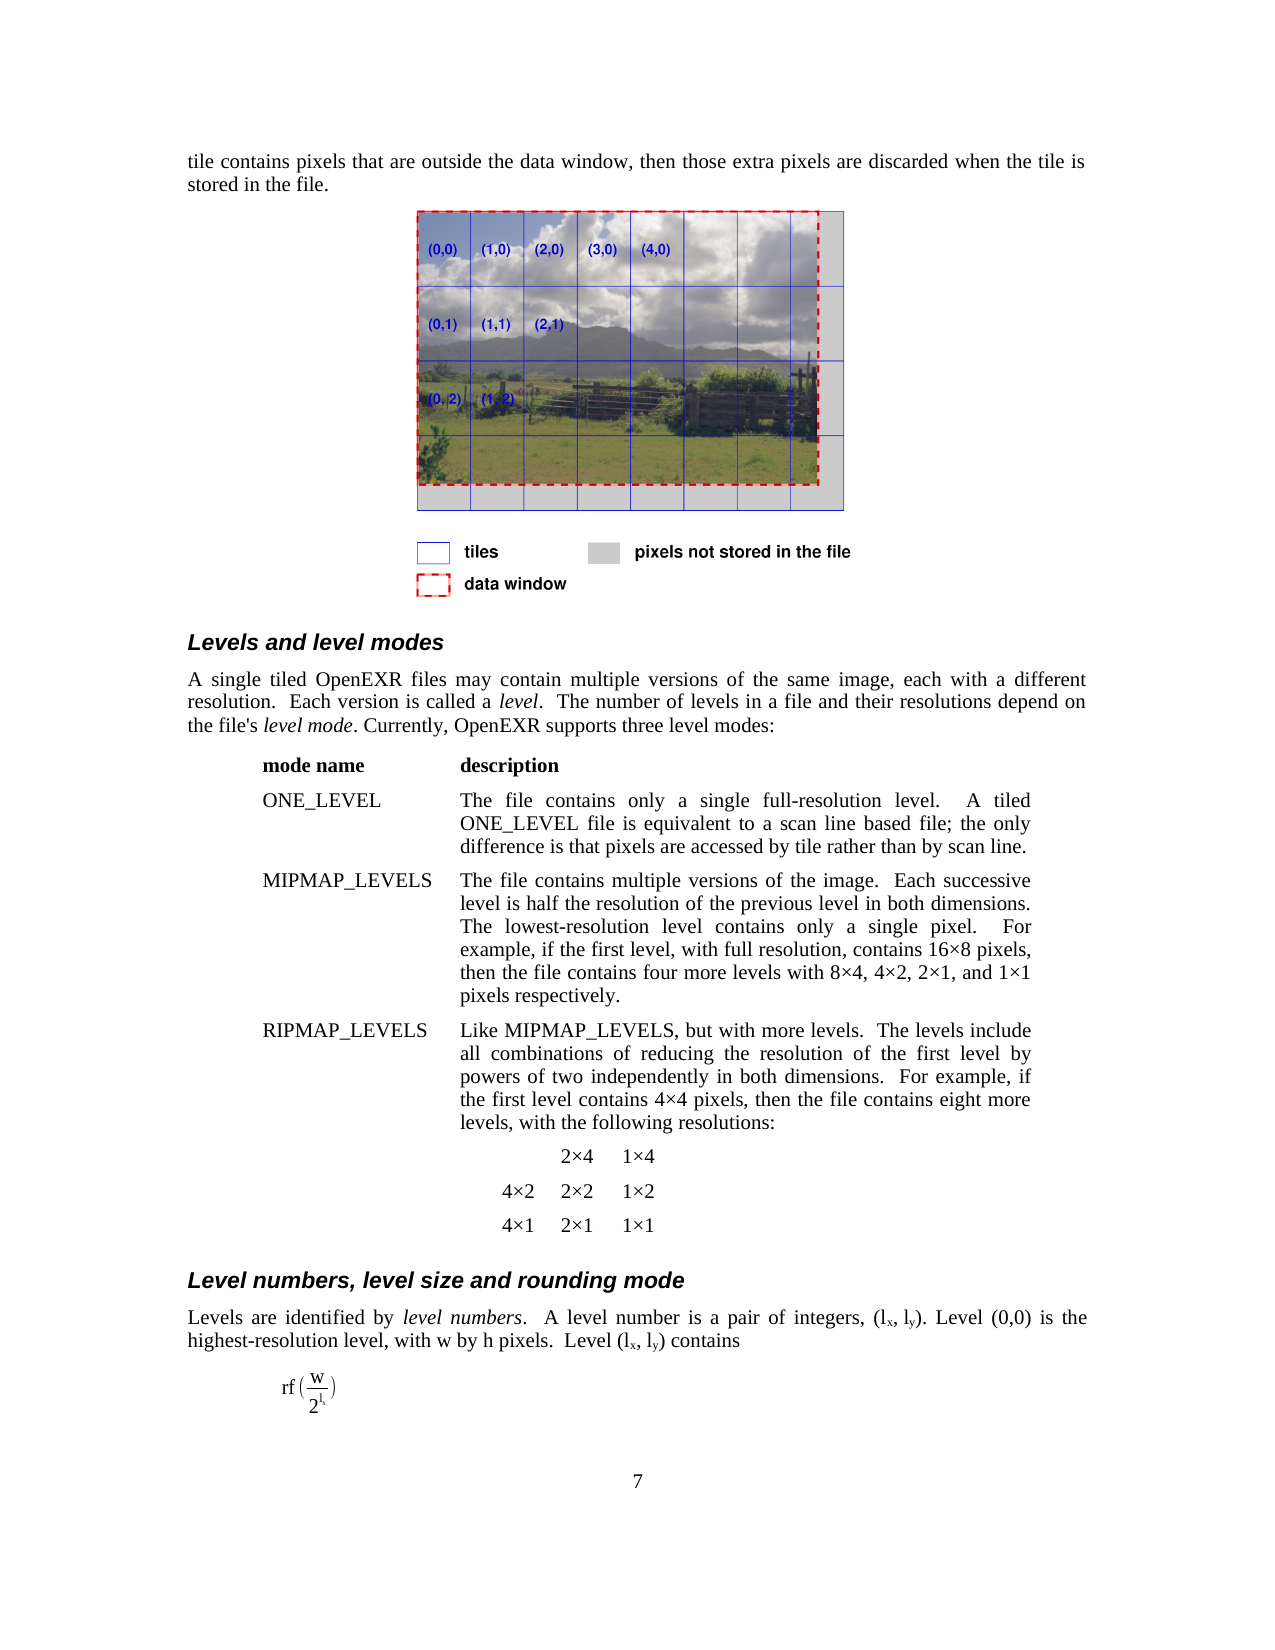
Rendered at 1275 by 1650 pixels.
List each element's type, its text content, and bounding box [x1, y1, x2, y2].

subtitle Level numbers, level size and rounding mode [187, 1268, 1087, 1293]
table_header 1×4 [616, 1140, 1038, 1174]
table_header [454, 1140, 496, 1174]
table_cell The file contains multiple versions of the image. Each successive level is half the resolution of the previous level in both dimensions. The lowest-resolution level contains only a single pixel. For example, if the first level, with full resolution, contains 16×8 pixels, then the file contains four more levels with 8×4, 4×2, 2×1, and 1×1 pixels respectively. [454, 864, 1038, 1013]
table_cell ONE_LEVEL [256, 783, 454, 863]
table_cell 2×2 [555, 1174, 616, 1208]
table_cell [454, 1209, 496, 1243]
table_cell 2×1 [555, 1209, 616, 1243]
table_header 2×4 [555, 1140, 616, 1174]
table_header mode name [256, 749, 454, 783]
picture [401, 196, 874, 612]
table_cell 1×1 [616, 1209, 1038, 1243]
table_cell 4×2 [496, 1174, 555, 1208]
table_cell [256, 1140, 454, 1243]
table_header [496, 1140, 555, 1174]
subtitle Levels and level modes [187, 221, 1087, 655]
text tile contains pixels that are outside the data window, then those extra pixels are discarded when the tile is stored in the file. [187, 150, 1087, 196]
table_cell RIPMAP_LEVELS [256, 1013, 454, 1139]
table_cell MIPMAP_LEVELS [256, 864, 454, 1013]
table_cell 4×1 [496, 1209, 555, 1243]
table_cell 1×2 [616, 1174, 1038, 1208]
table_cell [454, 1174, 496, 1208]
table_cell The file contains only a single full-resolution level. A tiled ONE_LEVEL file is equivalent to a scan line based file; the only difference is that pixels are accessed by tile rather than by scan line. [454, 783, 1038, 863]
text A single tiled OpenEXR files may contain multiple versions of the same image, each with a different resolution. Each version is called a level. The number of levels in a file and their resolutions depend on the file's level mode. Currently, OpenEXR supports three level modes: [187, 667, 1087, 736]
table_cell Like MIPMAP_LEVELS, but with more levels. The levels include all combinations of reducing the resolution of the first level by powers of two independently in both dimensions. For example, if the first level contains 4×4 pixels, then the file contains eight more levels, with the following resolutions: [454, 1013, 1038, 1139]
table_header description [454, 749, 1038, 783]
text Levels are identified by level numbers. A level number is a pair of integers, (lx, ly). Level (0,0) is the highest-resolution level, with w by h pixels. Level (lx, ly) contains [187, 1306, 1087, 1352]
